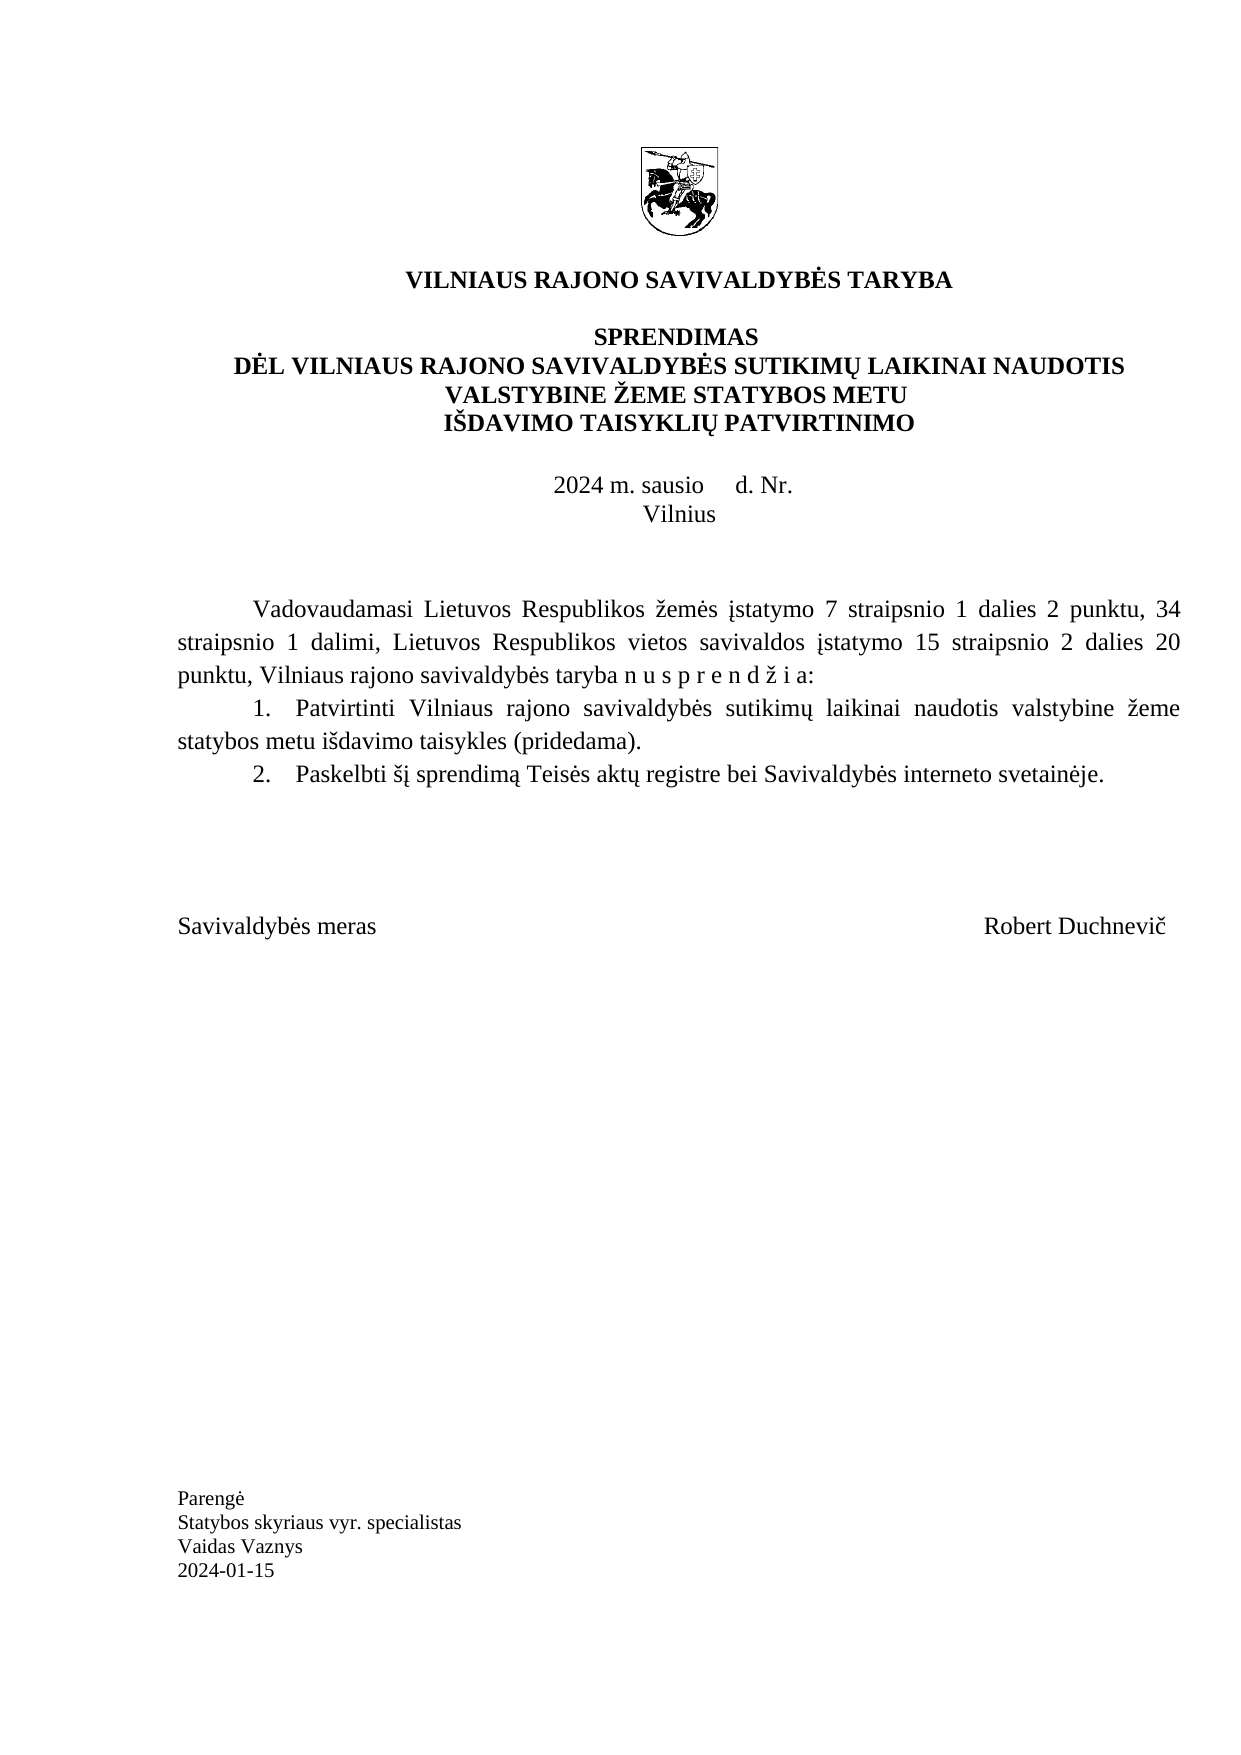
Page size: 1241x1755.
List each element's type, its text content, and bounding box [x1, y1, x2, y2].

text 2024 m. sausio d. Nr. [177, 470, 1181, 499]
text 1. Patvirtinti Vilniaus rajono savivaldybės sutikimų laikinai naudotis valstybine žeme statybos metu išdavimo taisykles (pridedama). [177, 693, 1181, 754]
text Vadovaudamasi Lietuvos Respublikos žemės įstatymo 7 straipsnio 1 dalies 2 punktu, 34 straipsnio 1 dalimi, Lietuvos Respublikos vietos savivaldos įstatymo 15 straipsnio 2 dalies 20 punktu, Vilniaus rajono savivaldybės taryba n u s p r e n d ž i a: [177, 594, 1181, 688]
text Statybos skyriaus vyr. specialistas [177, 1510, 1181, 1534]
text Savivaldybės meras Robert Duchnevič [177, 911, 1181, 940]
text IŠDAVIMO TAISYKLIŲ PATVIRTINIMO [177, 408, 1181, 437]
text 2024-01-15 [177, 1558, 1181, 1582]
text DĖL VILNIAUS RAJONO SAVIVALDYBĖS SUTIKIMŲ LAIKINAI NAUDOTIS VALSTYBINE ŽEME STATYBOS METU [177, 351, 1181, 408]
text Vaidas Vaznys [177, 1534, 1181, 1558]
text VILNIAUS RAJONO SAVIVALDYBĖS TARYBA SPRENDIMAS [177, 265, 1181, 351]
text Parengė [177, 1486, 1181, 1510]
text 2. Paskelbti šį sprendimą Teisės aktų registre bei Savivaldybės interneto svetainėje. [177, 759, 1181, 788]
text Vilnius [177, 499, 1181, 528]
